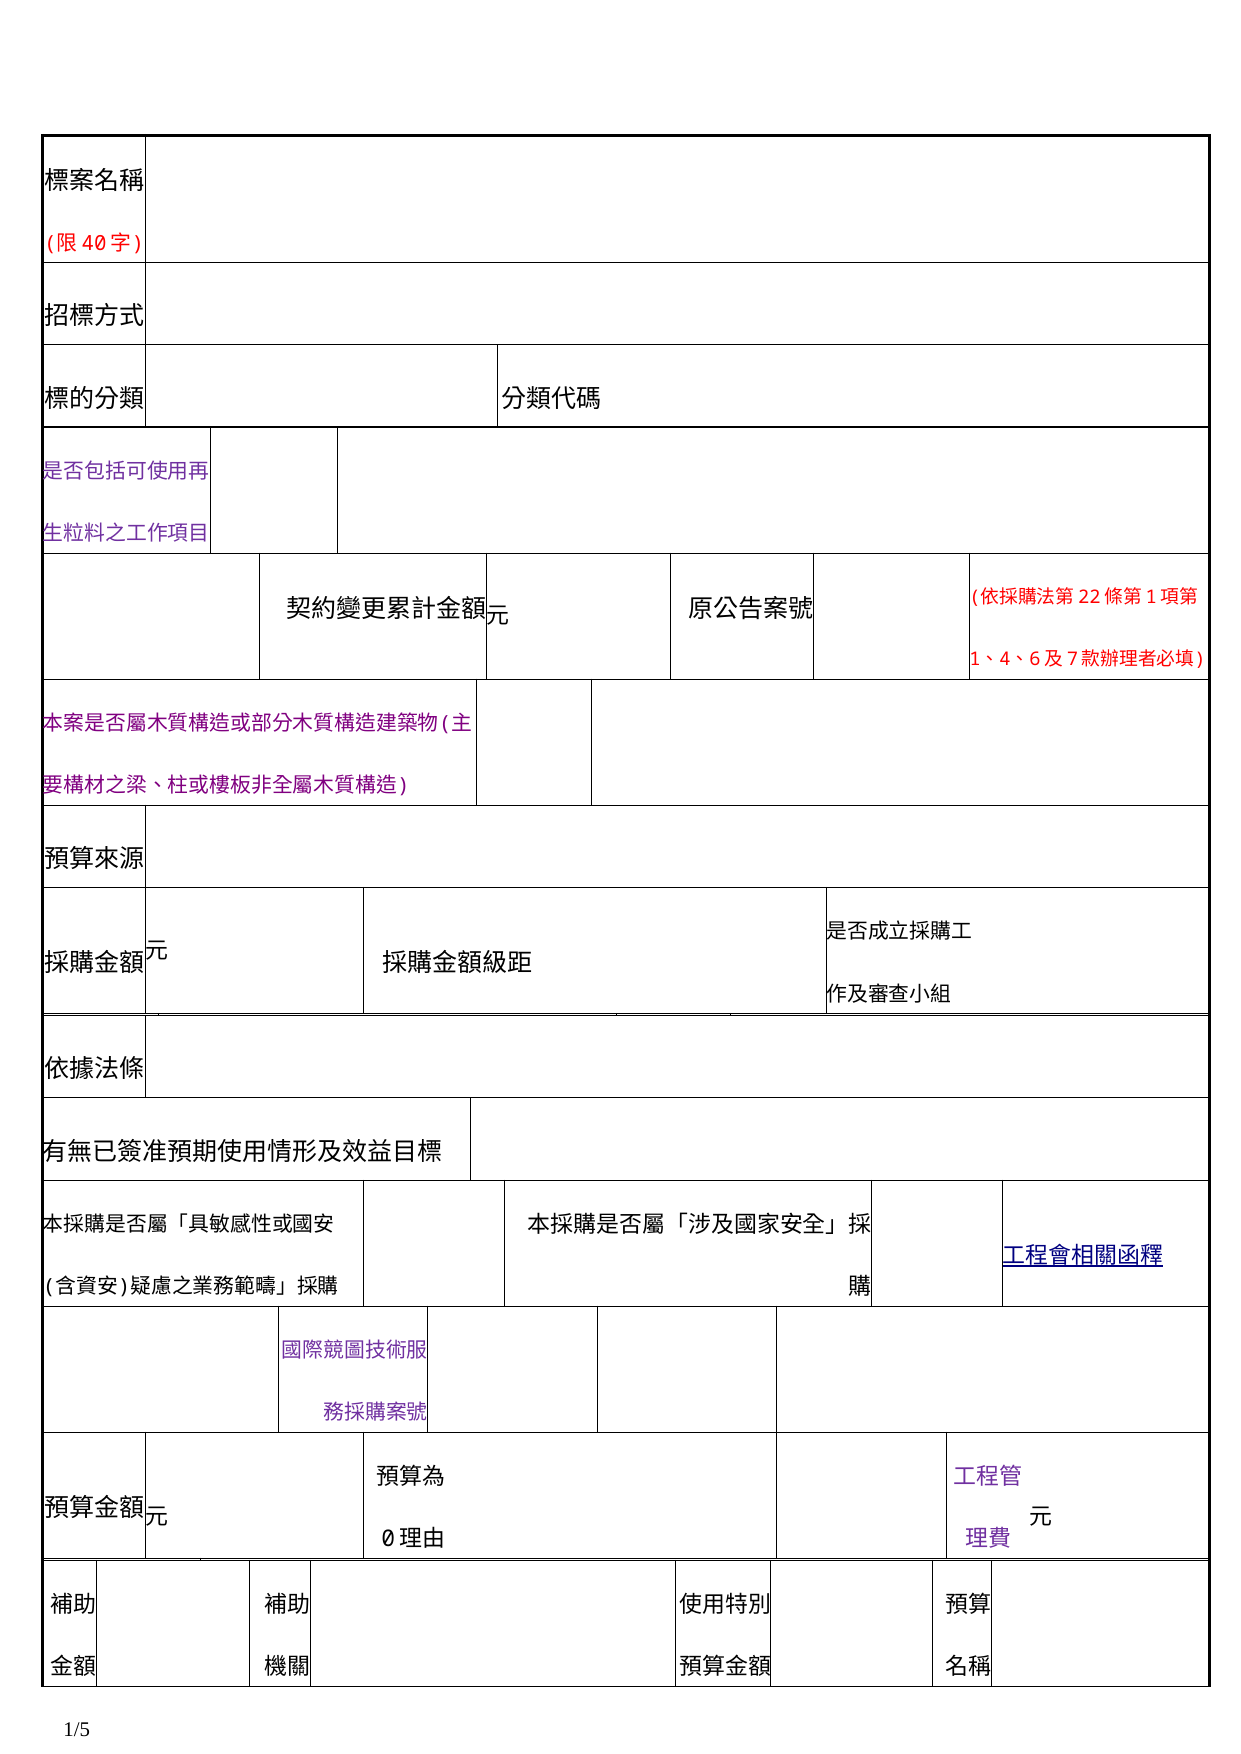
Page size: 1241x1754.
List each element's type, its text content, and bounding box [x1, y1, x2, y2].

table_cell 標的分類 [44, 345, 145, 426]
table_cell [533, 888, 826, 1013]
table_cell 是否成立採購工作及審查小組 [827, 888, 975, 1013]
table_cell 採購金額級距 [364, 888, 533, 1013]
table_cell 元 [1030, 1433, 1208, 1558]
table_cell [44, 1307, 278, 1432]
table_cell [771, 1561, 932, 1686]
table_cell 補助金額 [44, 1561, 96, 1686]
table_cell 本採購是否屬「具敏感性或國安(含資安)疑慮之業務範疇」採購 [44, 1181, 363, 1306]
table_cell [777, 1307, 1208, 1432]
table_cell [872, 1181, 1002, 1306]
table_cell [428, 1307, 597, 1432]
table_cell 採購金額 [44, 888, 145, 1013]
table_cell 依據法條 [44, 1016, 145, 1097]
table_cell [814, 554, 969, 678]
table_cell 元 [487, 554, 670, 678]
table_cell 補助機關 [250, 1561, 310, 1686]
table_cell 招標方式 [44, 263, 145, 344]
table_cell [605, 345, 1208, 426]
table_cell [777, 1433, 946, 1558]
table_cell 分類代碼 [498, 345, 605, 426]
table_cell 工程會相關函釋 [1003, 1181, 1208, 1306]
table_cell [992, 1561, 1208, 1686]
table_cell [146, 263, 1208, 344]
table_cell [975, 888, 1208, 1013]
table_cell 元 [146, 1433, 363, 1558]
table_cell 本案是否屬木質構造或部分木質構造建築物(主要構材之梁、柱或樓板非全屬木質構造) [44, 680, 476, 804]
table_cell [44, 554, 259, 678]
table_cell (依採購法第22條第1項第1、4、6及7款辦理者必填) [970, 554, 1208, 678]
table_header 標案名稱 (限40字) [44, 137, 145, 262]
table_cell [146, 345, 497, 426]
table_cell 預算為0理由 [364, 1433, 445, 1558]
table_cell 國際競圖技術服務採購案號 [279, 1307, 427, 1432]
table_cell [97, 1561, 249, 1686]
table_cell 契約變更累計金額 [260, 554, 486, 678]
table_cell [477, 680, 591, 804]
table_cell [445, 1433, 776, 1558]
table_cell 元 [146, 888, 363, 1013]
table_cell [311, 1561, 675, 1686]
table_cell [471, 1098, 1208, 1179]
table_cell 有無已簽准預期使用情形及效益目標 [44, 1098, 470, 1179]
table_cell [211, 428, 337, 552]
table_cell 預算金額 [44, 1433, 145, 1558]
table_cell 工程管理費 [947, 1433, 1029, 1558]
table_header [146, 137, 1208, 262]
table_cell 使用特別預算金額 [676, 1561, 770, 1686]
table_cell [592, 680, 1208, 804]
table_cell 原公告案號 [671, 554, 813, 678]
table_cell 是否包括可使用再生粒料之工作項目 [44, 428, 210, 552]
table_cell [146, 1016, 1208, 1097]
table_cell [598, 1307, 776, 1432]
table_cell 預算名稱 [933, 1561, 991, 1686]
table_cell [364, 1181, 504, 1306]
table_cell 本採購是否屬「涉及國家安全」採購 [505, 1181, 871, 1306]
table_cell 預算來源 [44, 806, 145, 887]
table_cell [338, 428, 1208, 552]
table_cell [146, 806, 1208, 887]
